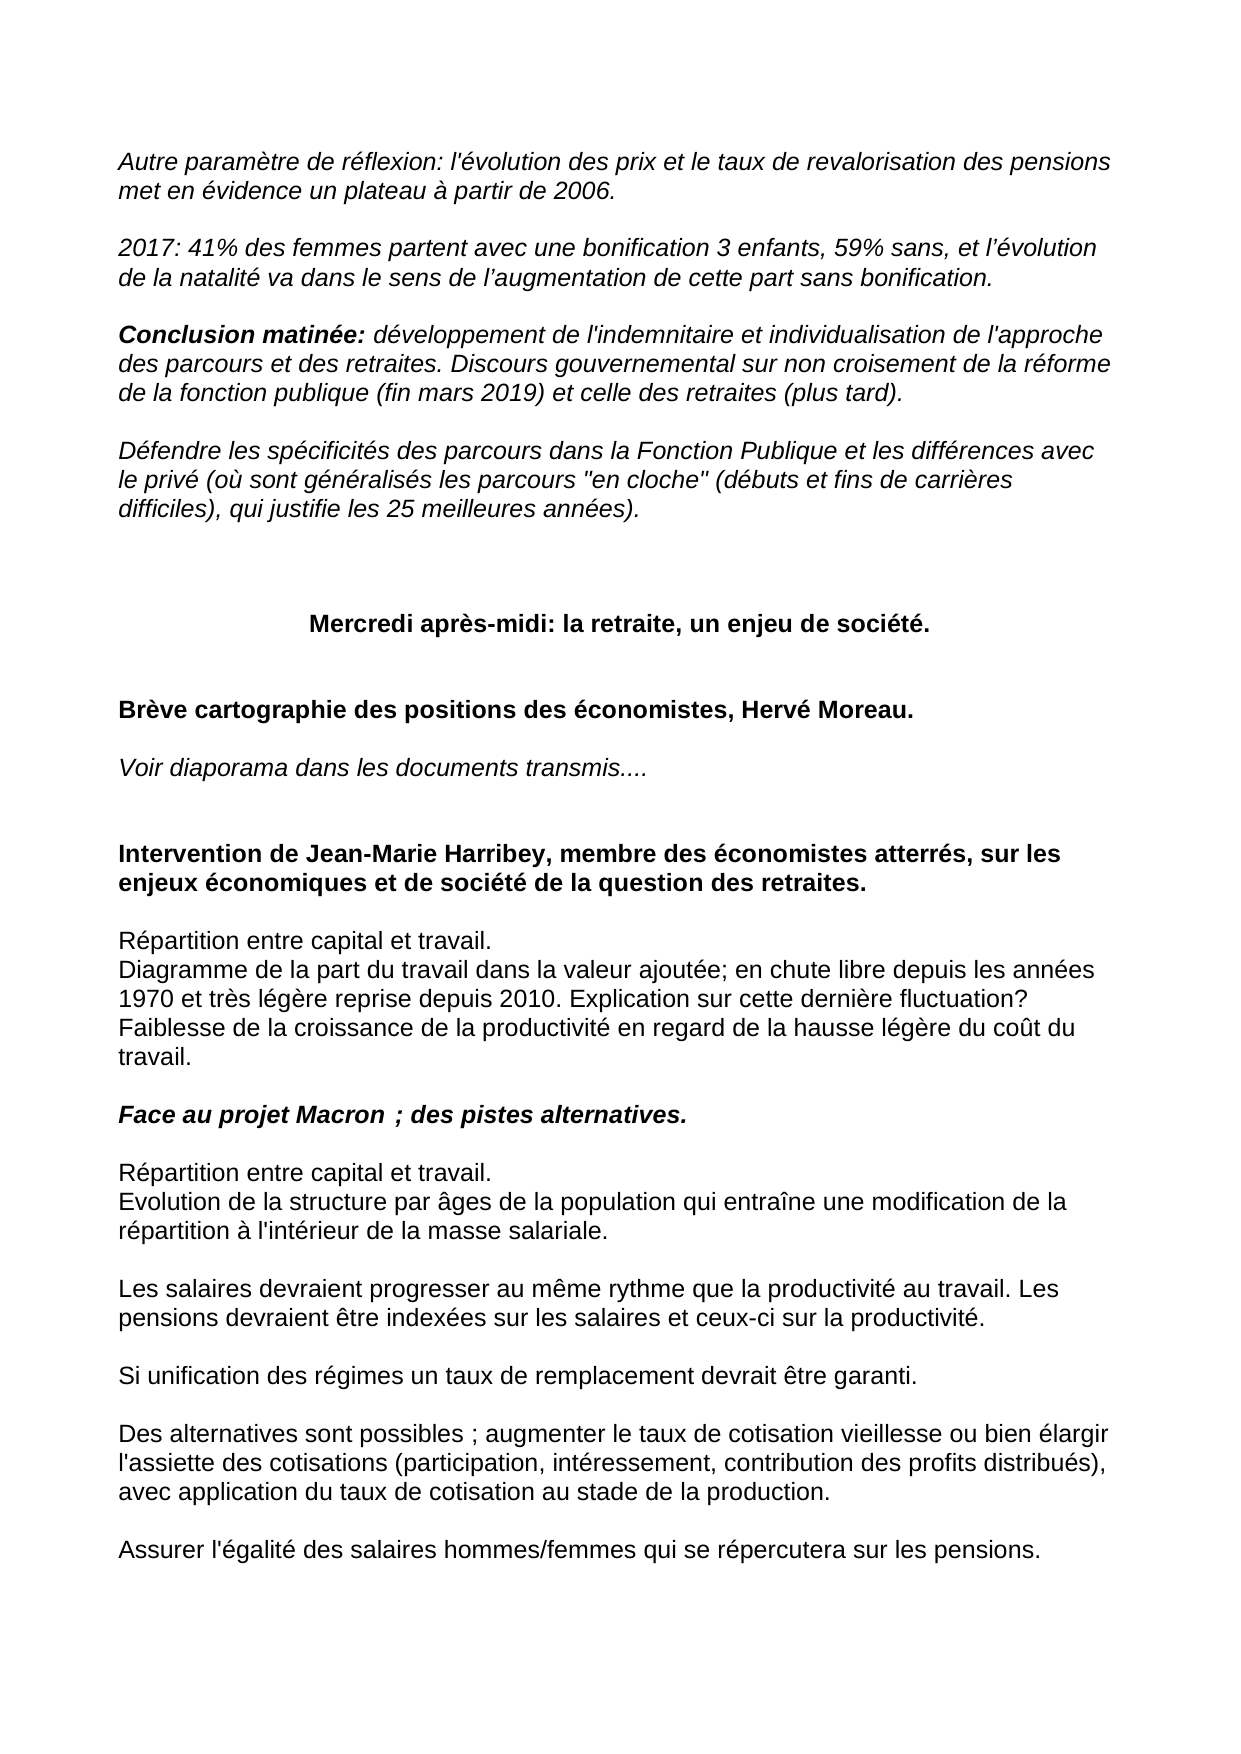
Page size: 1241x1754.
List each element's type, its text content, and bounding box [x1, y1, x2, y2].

text Autre paramètre de réflexion: l'évolution des prix et le taux de revalorisation des pensions met en évidence un plateau à partir de 2006. [118, 147, 1122, 205]
text Mercredi après-midi: la retraite, un enjeu de société. [118, 608, 1122, 638]
text Les salaires devraient progresser au même rythme que la productivité au travail. Les pensions devraient être indexées sur les salaires et ceux-ci sur la productivité. [118, 1274, 1122, 1332]
text Evolution de la structure par âges de la population qui entraîne une modification de la répartition à l'intérieur de la masse salariale. [118, 1187, 1122, 1245]
text 2017: 41% des femmes partent avec une bonification 3 enfants, 59% sans, et l’évolution de la natalité va dans le sens de l’augmentation de cette part sans bonification. [118, 233, 1122, 291]
text Brève cartographie des positions des économistes, Hervé Moreau. [118, 695, 1122, 724]
text Intervention de Jean-Marie Harribey, membre des économistes atterrés, sur les enjeux économiques et de société de la question des retraites. [118, 839, 1122, 897]
text Face au projet Macron ; des pistes alternatives. [118, 1099, 1122, 1128]
text Des alternatives sont possibles ; augmenter le taux de cotisation vieillesse ou bien élargir l'assiette des cotisations (participation, intéressement, contribution des profits distribués), avec application du taux de cotisation au stade de la production. [118, 1419, 1122, 1506]
text Répartition entre capital et travail. [118, 926, 1122, 955]
text Voir diaporama dans les documents transmis.... [118, 753, 1122, 782]
text Défendre les spécificités des parcours dans la Fonction Publique et les différences avec le privé (où sont généralisés les parcours "en cloche" (débuts et fins de carrières difficiles), qui justifie les 25 meilleures années). [118, 436, 1122, 523]
text Si unification des régimes un taux de remplacement devrait être garanti. [118, 1361, 1122, 1389]
text Diagramme de la part du travail dans la valeur ajoutée; en chute libre depuis les années 1970 et très légère reprise depuis 2010. Explication sur cette dernière fluctuation? Faiblesse de la croissance de la productivité en regard de la hausse légère du coût du travail. [118, 955, 1122, 1071]
text Conclusion matinée: développement de l'indemnitaire et individualisation de l'approche des parcours et des retraites. Discours gouvernemental sur non croisement de la réforme de la fonction publique (fin mars 2019) et celle des retraites (plus tard). [118, 320, 1122, 407]
text Assurer l'égalité des salaires hommes/femmes qui se répercutera sur les pensions. [118, 1535, 1122, 1564]
text Répartition entre capital et travail. [118, 1158, 1122, 1187]
